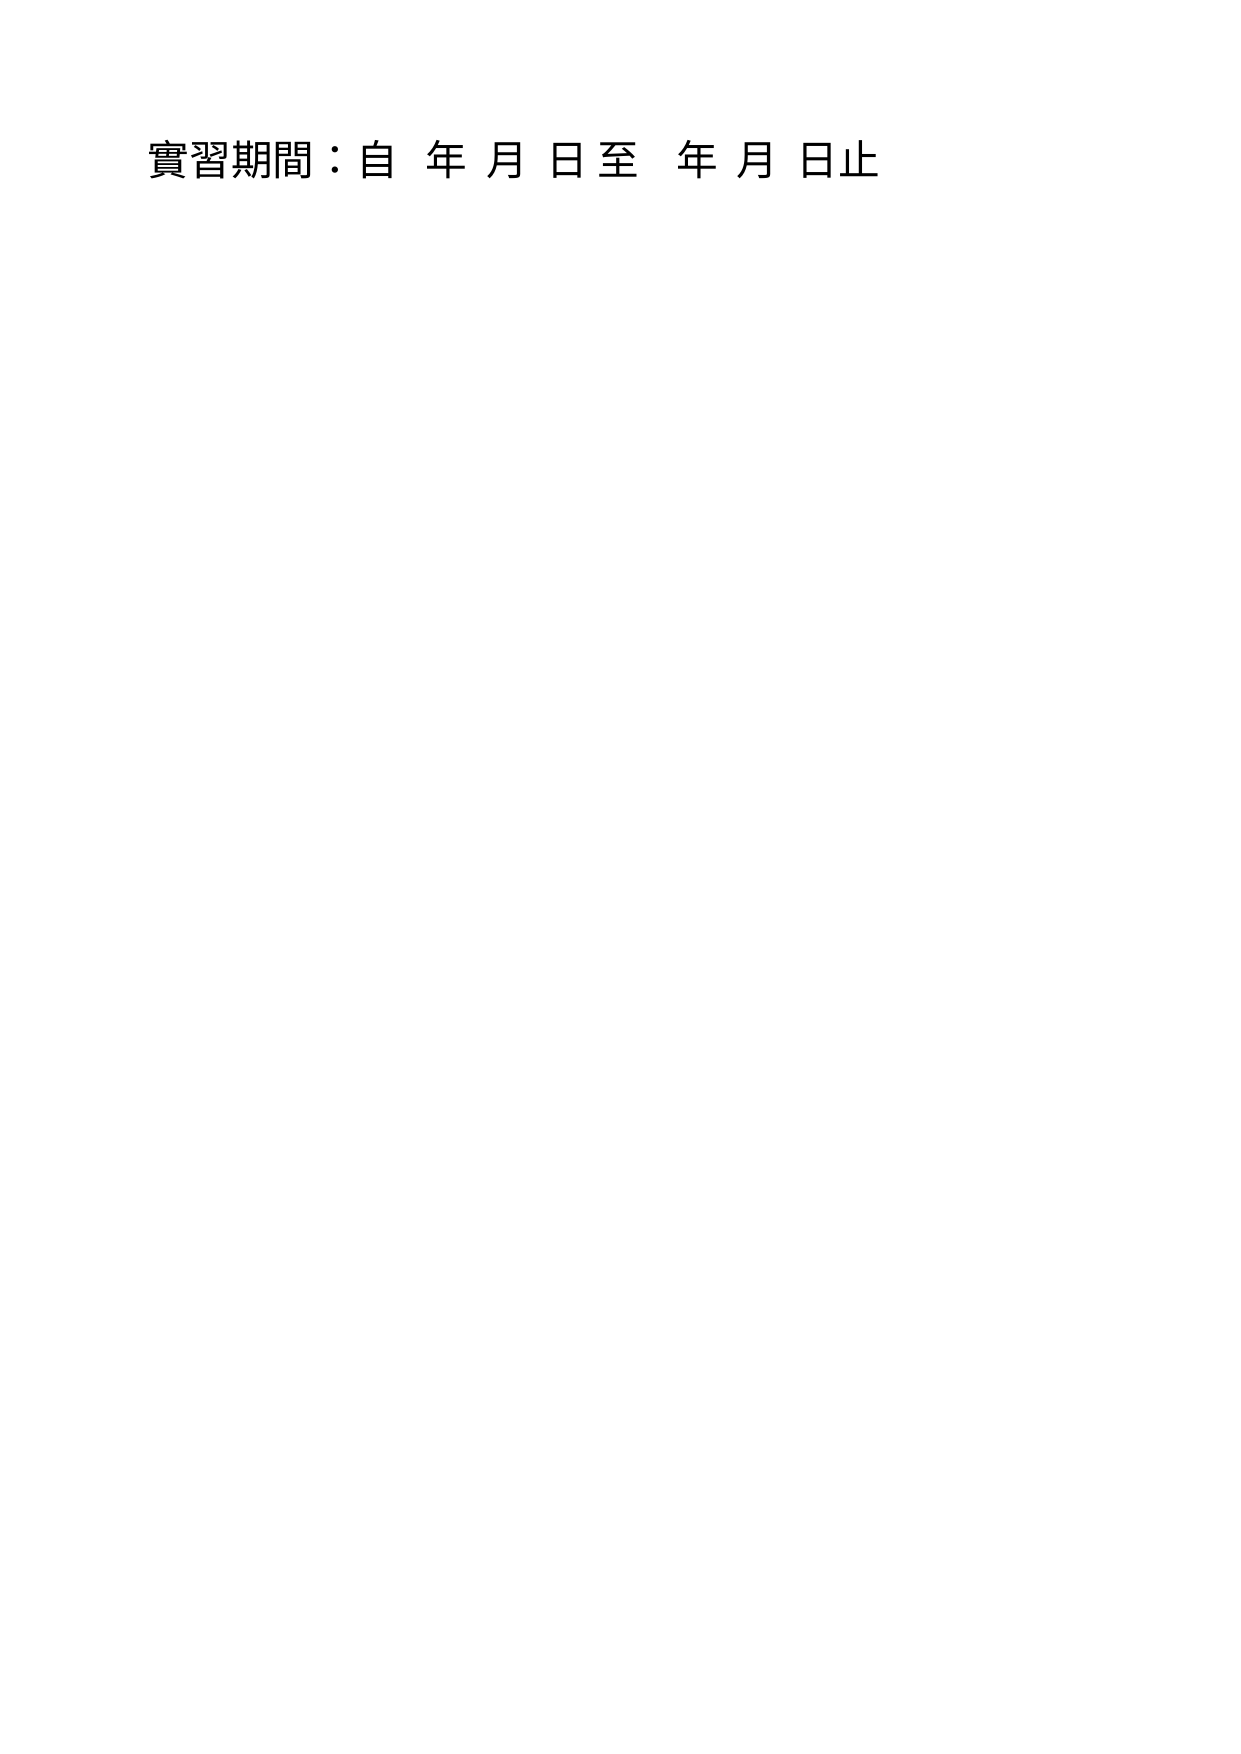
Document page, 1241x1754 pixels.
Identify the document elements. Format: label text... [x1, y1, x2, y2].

text 實習期間：自 年 月 日 至 年 月 日止 [148, 127, 1092, 187]
